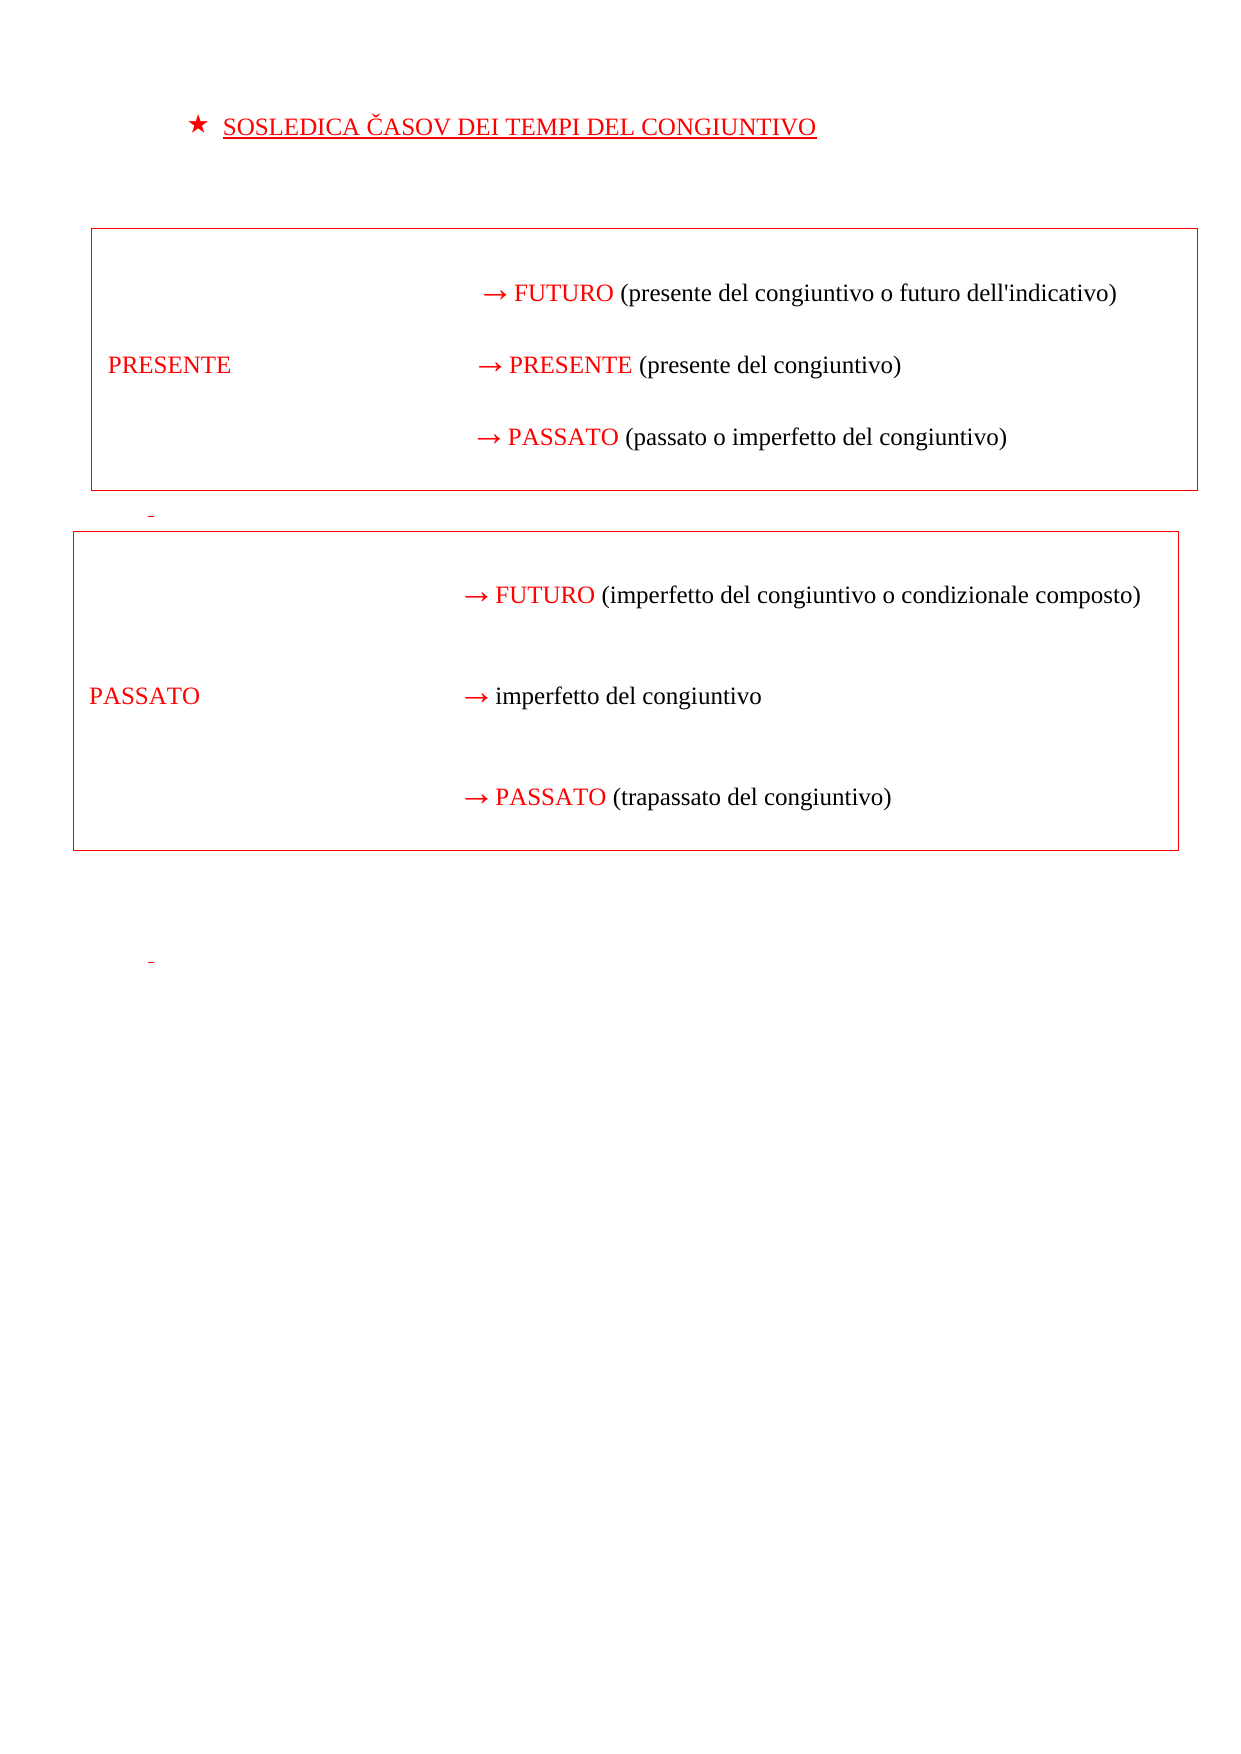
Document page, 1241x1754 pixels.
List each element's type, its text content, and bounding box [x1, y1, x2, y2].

text →PASSATO (passato o imperfetto del congiuntivo) [108, 410, 1181, 453]
text →PASSATO (trapassato del congiuntivo) [89, 770, 1162, 813]
text →FUTURO (imperfetto del congiuntivo o condizionale composto) [89, 569, 1162, 612]
text PRESENTE →PRESENTE (presente del congiuntivo) [108, 338, 1181, 381]
text PASSATO →imperfetto del congiuntivo [89, 669, 1162, 712]
text →FUTURO (presente del congiuntivo o futuro dell'indicativo) [108, 266, 1181, 309]
list SOSLEDICA ČASOV DEI TEMPI DEL CONGIUNTIVO [185, 112, 1093, 142]
